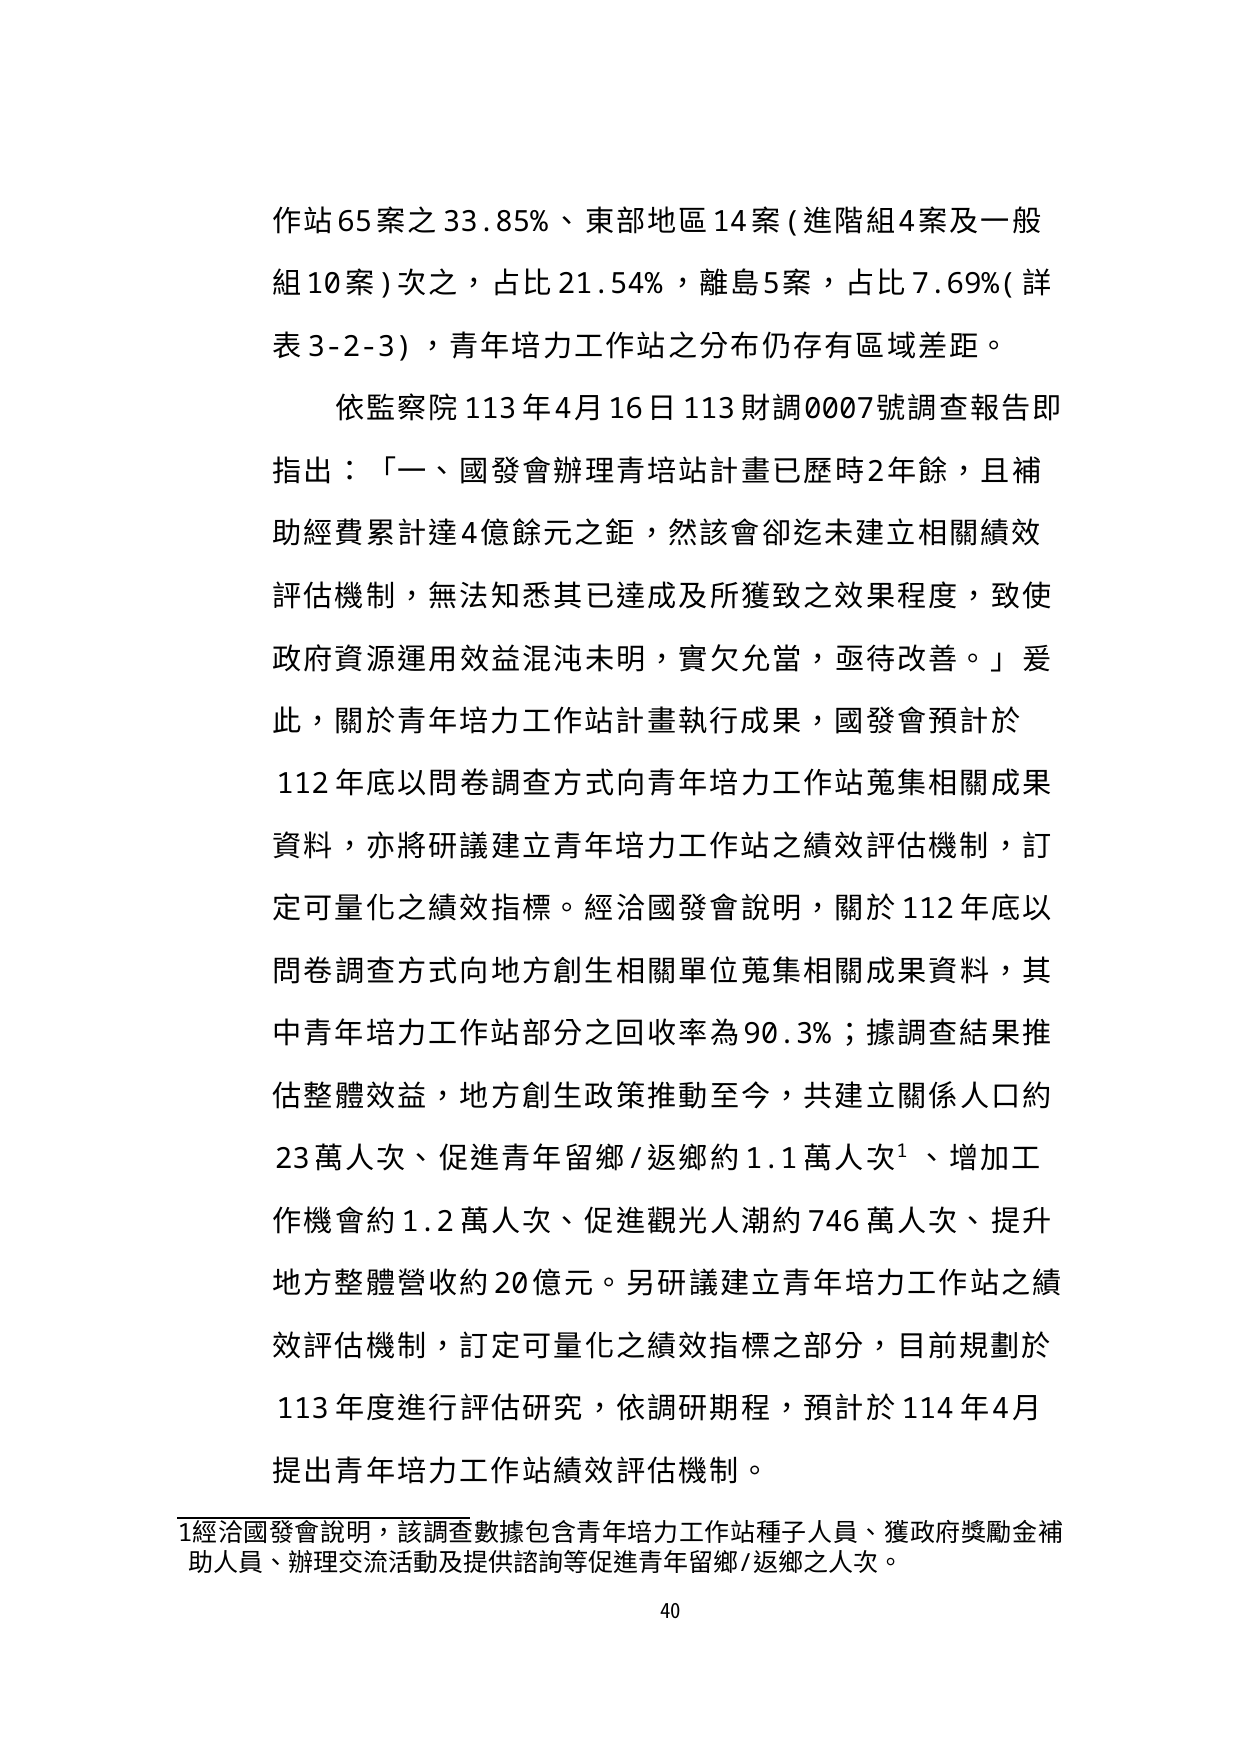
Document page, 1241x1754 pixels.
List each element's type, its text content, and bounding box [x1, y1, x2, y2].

text 作站65案之33.85%、東部地區14案(進階組4案及一般組10案)次之，占比21.54%，離島5案，占比7.69%(詳表3-2-3)，青年培力工作站之分布仍存有區域差距。 [266, 177, 1063, 365]
text 經洽國發會說明，該調查數據包含青年培力工作站種子人員、獲政府獎勵金補助人員、辦理交流活動及提供諮詢等促進青年留鄉/返鄉之人次。 [177, 1518, 1063, 1577]
text 依監察院113年4月16日113財調0007號調查報告即指出：「一、國發會辦理青培站計畫已歷時2年餘，且補助經費累計達4億餘元之鉅，然該會卻迄未建立相關績效評估機制，無法知悉其已達成及所獲致之效果程度，致使政府資源運用效益混沌未明，實欠允當，亟待改善。」爰此，關於青年培力工作站計畫執行成果，國發會預計於112年底以問卷調查方式向青年培力工作站蒐集相關成果資料，亦將研議建立青年培力工作站之績效評估機制，訂定可量化之績效指標。經洽國發會說明，關於112年底以問卷調查方式向地方創生相關單位蒐集相關成果資料，其中青年培力工作站部分之回收率為90.3%；據調查結果推估整體效益，地方創生政策推動至今，共建立關係人口約23萬人次、促進青年留鄉/返鄉約1.1萬人次、增加工作機會約1.2萬人次、促進觀光人潮約746萬人次、提升地方整體營收約20億元。另研議建立青年培力工作站之績效評估機制，訂定可量化之績效指標之部分，目前規劃於113年度進行評估研究，依調研期程，預計於114年4月提出青年培力工作站績效評估機制。 [266, 365, 1063, 1490]
